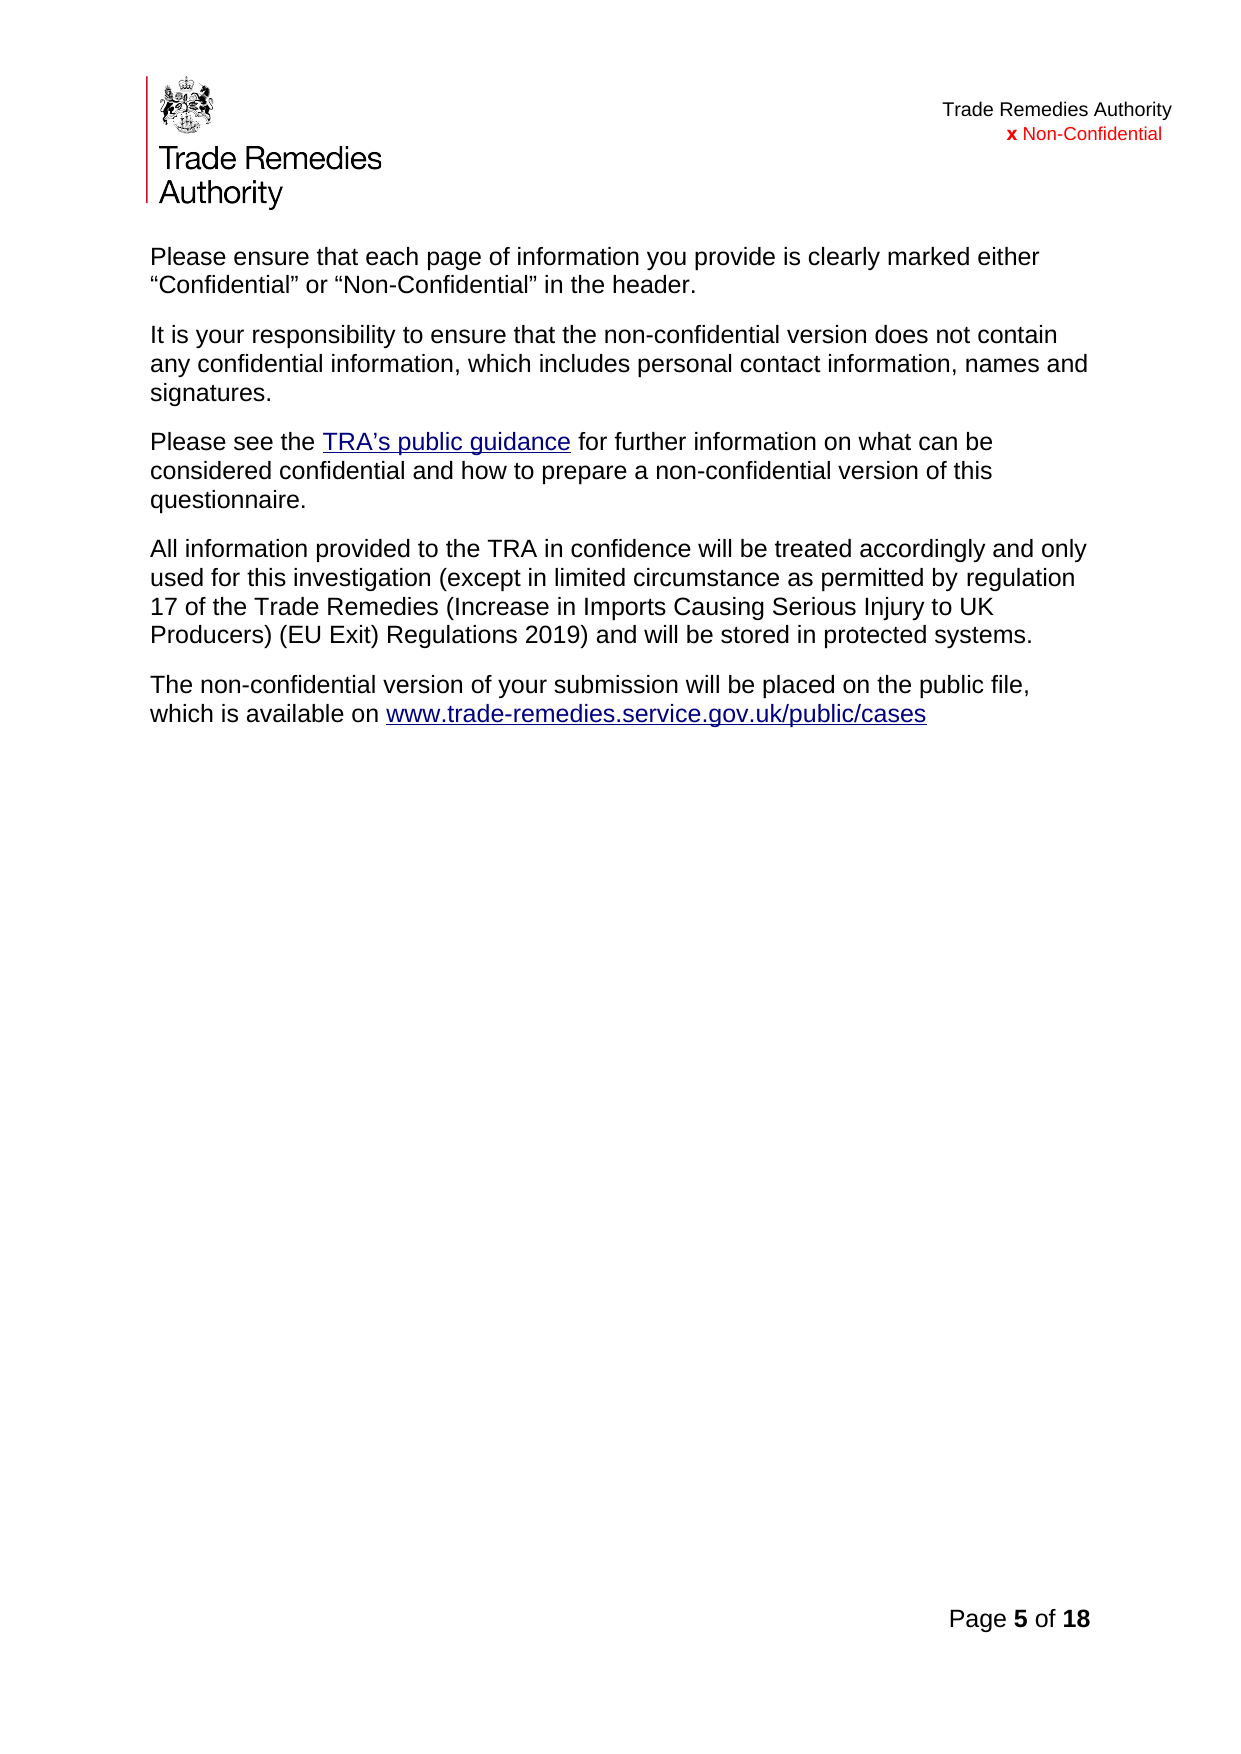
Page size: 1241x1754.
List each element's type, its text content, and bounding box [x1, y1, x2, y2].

text Please ensure that each page of information you provide is clearly marked either “Confidential” or “Non-Confidential” in the header. [150, 242, 1090, 299]
text Please see the TRA’s public guidance for further information on what can be considered confidential and how to prepare a non-confidential version of this questionnaire. [150, 427, 1090, 513]
text It is your responsibility to ensure that the non-confidential version does not contain any confidential information, which includes personal contact information, names and signatures. [150, 320, 1090, 406]
text All information provided to the TRA in confidence will be treated accordingly and only used for this investigation (except in limited circumstance as permitted by regulation 17 of the Trade Remedies (Increase in Imports Causing Serious Injury to UK Producers) (EU Exit) Regulations 2019) and will be stored in protected systems. [150, 534, 1090, 649]
text The non-confidential version of your submission will be placed on the public file, which is available on www.trade-remedies.service.gov.uk/public/cases [150, 670, 1090, 727]
